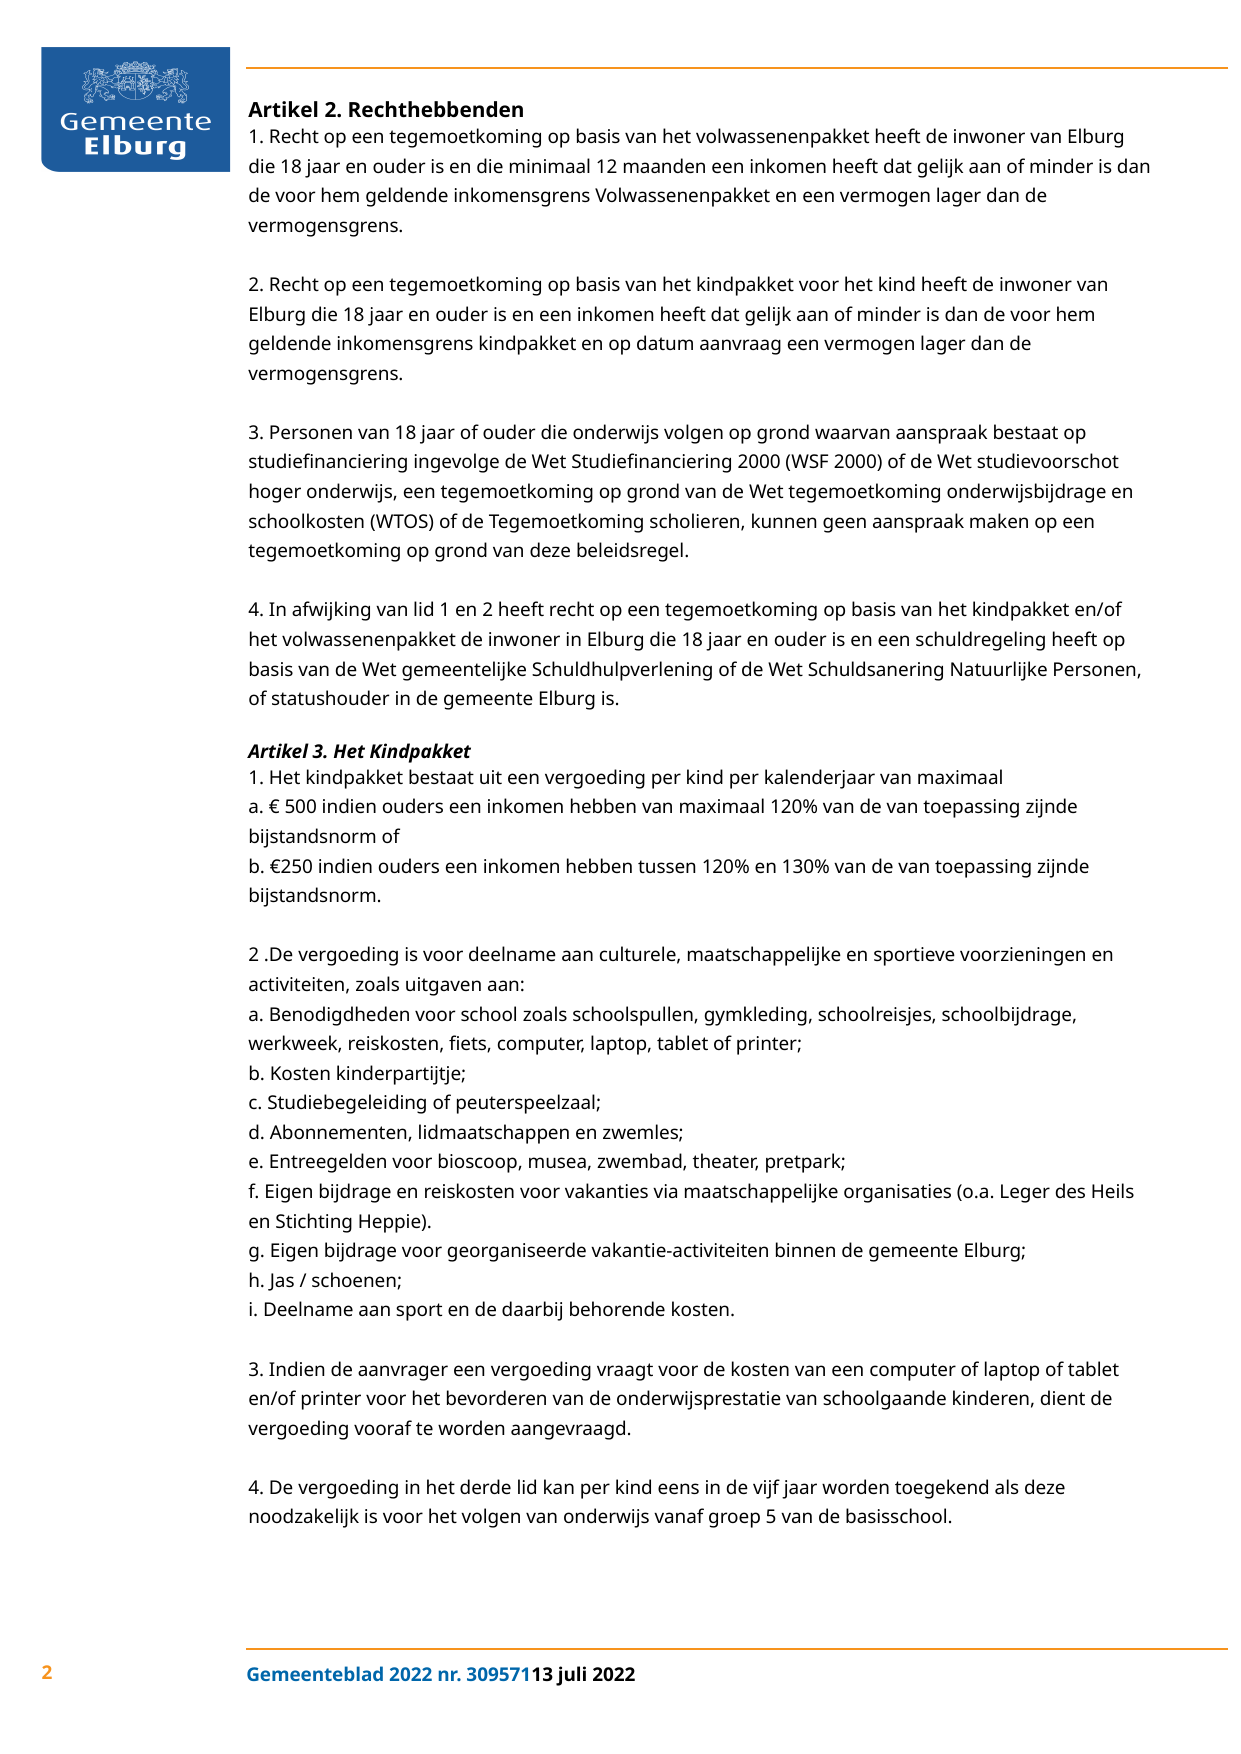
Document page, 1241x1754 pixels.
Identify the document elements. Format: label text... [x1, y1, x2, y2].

picture [41, 47, 231, 172]
text Artikel 2. Rechthebbenden [248, 95, 1152, 123]
text 2. Recht op een tegemoetkoming op basis van het kindpakket voor het kind heeft de inwoner van Elburg die 18 jaar en ouder is en een inkomen heeft dat gelijk aan of minder is dan de voor hem geldende inkomensgrens kindpakket en op datum aanvraag een vermogen lager dan de vermogensgrens. [248, 271, 1152, 386]
text g. Eigen bijdrage voor georganiseerde vakantie-activiteiten binnen de gemeente Elburg; [248, 1237, 1152, 1263]
text 1. Het kindpakket bestaat uit een vergoeding per kind per kalenderjaar van maximaal [248, 764, 1152, 790]
text 1. Recht op een tegemoetkoming op basis van het volwassenenpakket heeft de inwoner van Elburg die 18 jaar en ouder is en die minimaal 12 maanden een inkomen heeft dat gelijk aan of minder is dan de voor hem geldende inkomensgrens Volwassenenpakket en een vermogen lager dan de vermogensgrens. [248, 123, 1152, 238]
text e. Entreegelden voor bioscoop, musea, zwembad, theater, pretpark; [248, 1149, 1152, 1174]
text d. Abonnementen, lidmaatschappen en zwemles; [248, 1119, 1152, 1145]
text b. Kosten kinderpartijtje; [248, 1060, 1152, 1086]
text a. € 500 indien ouders een inkomen hebben van maximaal 120% van de van toepassing zijnde bijstandsnorm of [248, 794, 1152, 849]
text 3. Personen van 18 jaar of ouder die onderwijs volgen op grond waarvan aanspraak bestaat op studiefinanciering ingevolge de Wet Studiefinanciering 2000 (WSF 2000) of de Wet studievoorschot hoger onderwijs, een tegemoetkoming op grond van de Wet tegemoetkoming onderwijsbijdrage en schoolkosten (WTOS) of de Tegemoetkoming scholieren, kunnen geen aanspraak maken op een tegemoetkoming op grond van deze beleidsregel. [248, 419, 1152, 563]
text Artikel 3. Het Kindpakket [248, 736, 1152, 764]
text 3. Indien de aanvrager een vergoeding vraagt voor de kosten van een computer of laptop of tablet en/of printer voor het bevorderen van de onderwijsprestatie van schoolgaande kinderen, dient de vergoeding vooraf te worden aangevraagd. [248, 1356, 1152, 1441]
text 4. In afwijking van lid 1 en 2 heeft recht op een tegemoetkoming op basis van het kindpakket en/of het volwassenenpakket de inwoner in Elburg die 18 jaar en ouder is en een schuldregeling heeft op basis van de Wet gemeentelijke Schuldhulpverlening of de Wet Schuldsanering Natuurlijke Personen, of statushouder in de gemeente Elburg is. [248, 597, 1152, 711]
text h. Jas / schoenen; [248, 1267, 1152, 1293]
text a. Benodigdheden voor school zoals schoolspullen, gymkleding, schoolreisjes, schoolbijdrage, werkweek, reiskosten, fiets, computer, laptop, tablet of printer; [248, 1001, 1152, 1056]
text b. €250 indien ouders een inkomen hebben tussen 120% en 130% van de van toepassing zijnde bijstandsnorm. [248, 853, 1152, 908]
text 4. De vergoeding in het derde lid kan per kind eens in de vijf jaar worden toegekend als deze noodzakelijk is voor het volgen van onderwijs vanaf groep 5 van de basisschool. [248, 1474, 1152, 1529]
text i. Deelname aan sport en de daarbij behorende kosten. [248, 1297, 1152, 1322]
text f. Eigen bijdrage en reiskosten voor vakanties via maatschappelijke organisaties (o.a. Leger des Heils en Stichting Heppie). [248, 1178, 1152, 1234]
text 2 .De vergoeding is voor deelname aan culturele, maatschappelijke en sportieve voorzieningen en activiteiten, zoals uitgaven aan: [248, 942, 1152, 997]
text c. Studiebegeleiding of peuterspeelzaal; [248, 1089, 1152, 1115]
